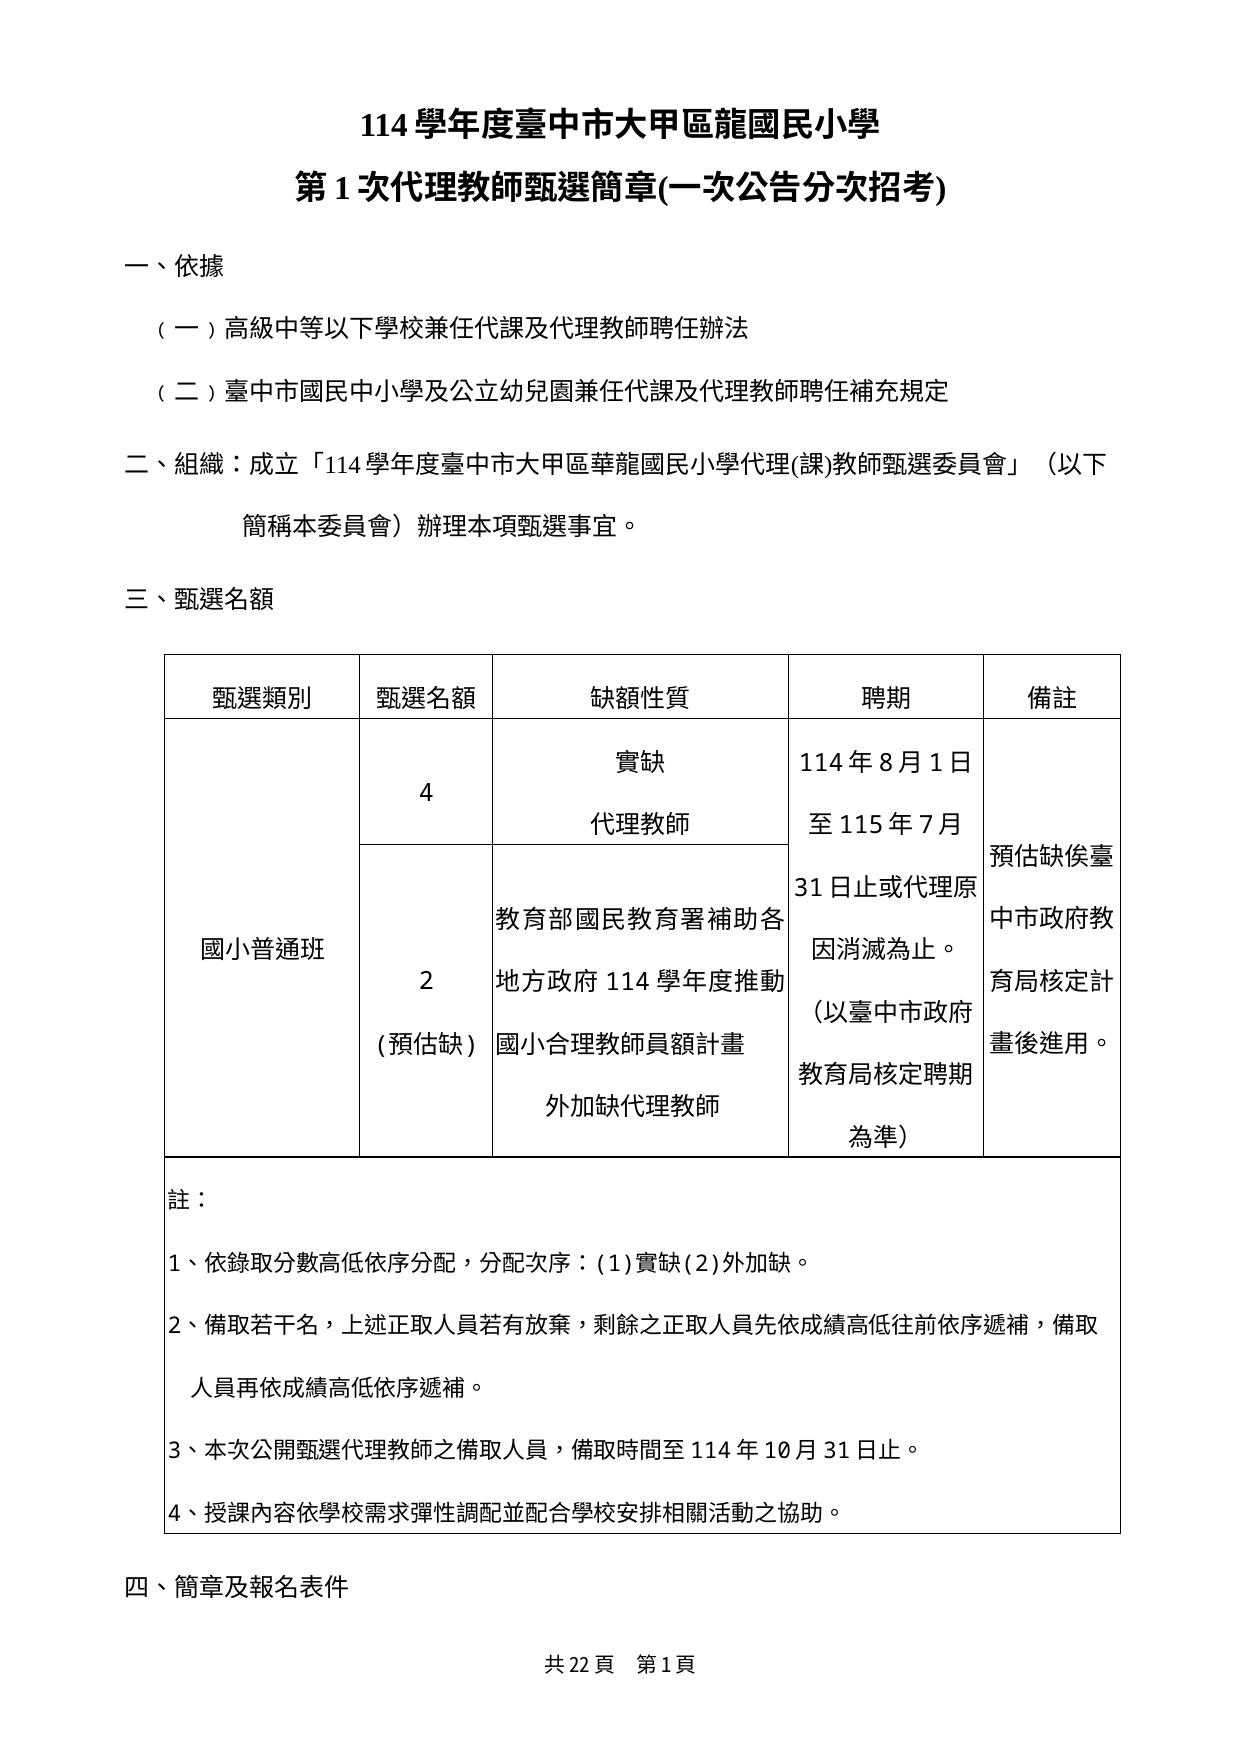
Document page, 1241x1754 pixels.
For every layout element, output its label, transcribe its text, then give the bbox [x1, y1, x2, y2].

table_cell 實缺 代理教師 [493, 719, 788, 844]
table_header 聘期 [789, 655, 983, 718]
table_cell 預估缺俟臺中市政府教育局核定計畫後進用。 [984, 719, 1120, 1156]
table_cell 4 [360, 719, 492, 844]
table_cell 註： 1、依錄取分數高低依序分配，分配次序：(1)實缺(2)外加缺。 2、備取若干名，上述正取人員若有放棄，剩餘之正取人員先依成績高低往前依序遞補，備取人員再依成績高低依序遞補。 3、本次公開甄選代理教師之備取人員，備取時間至114年10月31日止。 4、授課內容依學校需求彈性調配並配合學校安排相關活動之協助。 [165, 1158, 1120, 1532]
text ﹙二﹚臺中市國民中小學及公立幼兒園兼任代課及代理教師聘任補充規定 [149, 348, 1116, 410]
text 四、簡章及報名表件 [124, 1544, 1116, 1606]
table_header 缺額性質 [493, 655, 788, 718]
table_header 備註 [984, 655, 1120, 718]
text 第1次代理教師甄選簡章(一次公告分次招考) [124, 143, 1116, 206]
text ﹙一﹚高級中等以下學校兼任代課及代理教師聘任辦法 [149, 285, 1116, 348]
table_header 甄選類別 [165, 655, 359, 718]
table_cell 114年8月1日至115年7月31日止或代理原因消滅為止。（以臺中市政府教育局核定聘期為準） [789, 719, 983, 1156]
text 二、組織：成立「114學年度臺中市大甲區華龍國民小學代理(課)教師甄選委員會」（以下簡稱本委員會）辦理本項甄選事宜。 [124, 421, 1116, 546]
table_cell 教育部國民教育署補助各地方政府114學年度推動國小合理教師員額計畫 外加缺代理教師 [493, 845, 788, 1156]
table_header 甄選名額 [360, 655, 492, 718]
text 一、依據 [124, 223, 1116, 285]
text 114學年度臺中市大甲區龍國民小學 [124, 81, 1116, 143]
table_cell 2 (預估缺) [360, 845, 492, 1156]
table_cell 國小普通班 [165, 719, 359, 1156]
text 三、甄選名額 [124, 556, 1116, 619]
